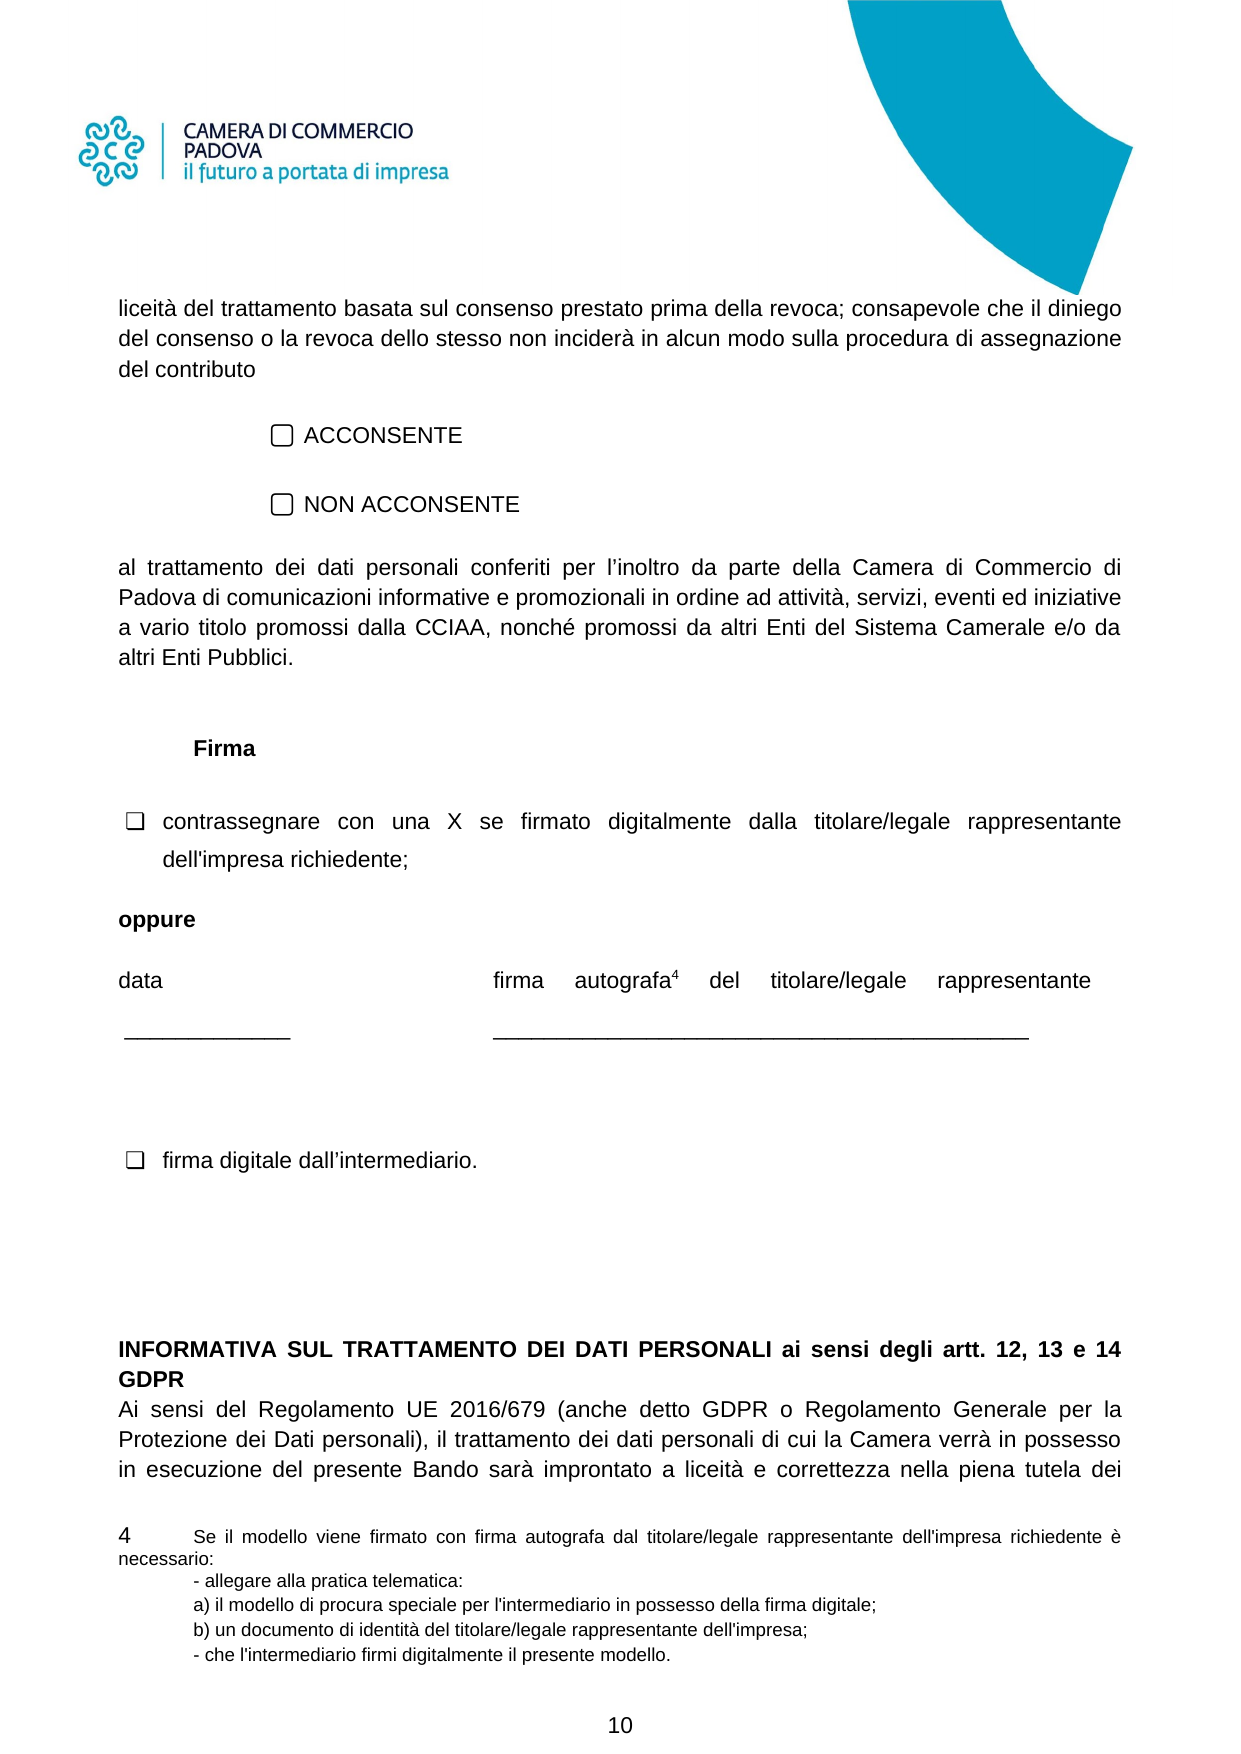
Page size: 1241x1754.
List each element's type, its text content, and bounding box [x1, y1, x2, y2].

text Se il modello viene firmato con firma autografa dal titolare/legale rappresentante dell'impresa richiedente è necessario: [118, 1522, 1122, 1569]
text ▢ NON ACCONSENTE [268, 485, 1122, 518]
text b) un documento di identità del titolare/legale rappresentante dell'impresa; [118, 1619, 1122, 1641]
text Firma [193, 735, 1122, 761]
text - che l'intermediario firmi digitalmente il presente modello. [118, 1644, 1122, 1665]
text a) il modello di procura speciale per l'intermediario in possesso della firma digitale; [118, 1594, 1122, 1616]
text data firma autografa del titolare/legale rappresentante _____________ __________________________________________ [118, 967, 1122, 1040]
text Ai sensi del Regolamento UE 2016/679 (anche detto GDPR o Regolamento Generale per la Protezione dei Dati personali), il trattamento dei dati personali di cui la Camera verrà in possesso in esecuzione del presente Bando sarà improntato a liceità e correttezza nella piena tutela dei [118, 1396, 1122, 1483]
text al trattamento dei dati personali conferiti per l’inoltro da parte della Camera di Commercio di Padova di comunicazioni informative e promozionali in ordine ad attività, servizi, eventi ed iniziative a vario titolo promossi dalla CCIAA, nonché promossi da altri Enti del Sistema Camerale e/o da altri Enti Pubblici. [118, 553, 1122, 671]
text oppure [118, 906, 1122, 933]
text liceità del trattamento basata sul consenso prestato prima della revoca; consapevole che il diniego del consenso o la revoca dello stesso non inciderà in alcun modo sulla procedura di assegnazione del contributo [118, 296, 1122, 382]
list contrassegnare con una X se firmato digitalmente dalla titolare/legale rappresentante dell'impresa richiedente; [125, 795, 1122, 872]
text - allegare alla pratica telematica: [118, 1569, 1122, 1591]
list firma digitale dall’intermediario. [125, 1134, 1122, 1181]
text INFORMATIVA SUL TRATTAMENTO DEI DATI PERSONALI ai sensi degli artt. 12, 13 e 14 GDPR [118, 1336, 1122, 1392]
text ▢ ACCONSENTE [268, 416, 1122, 449]
picture [0, 0, 1241, 296]
